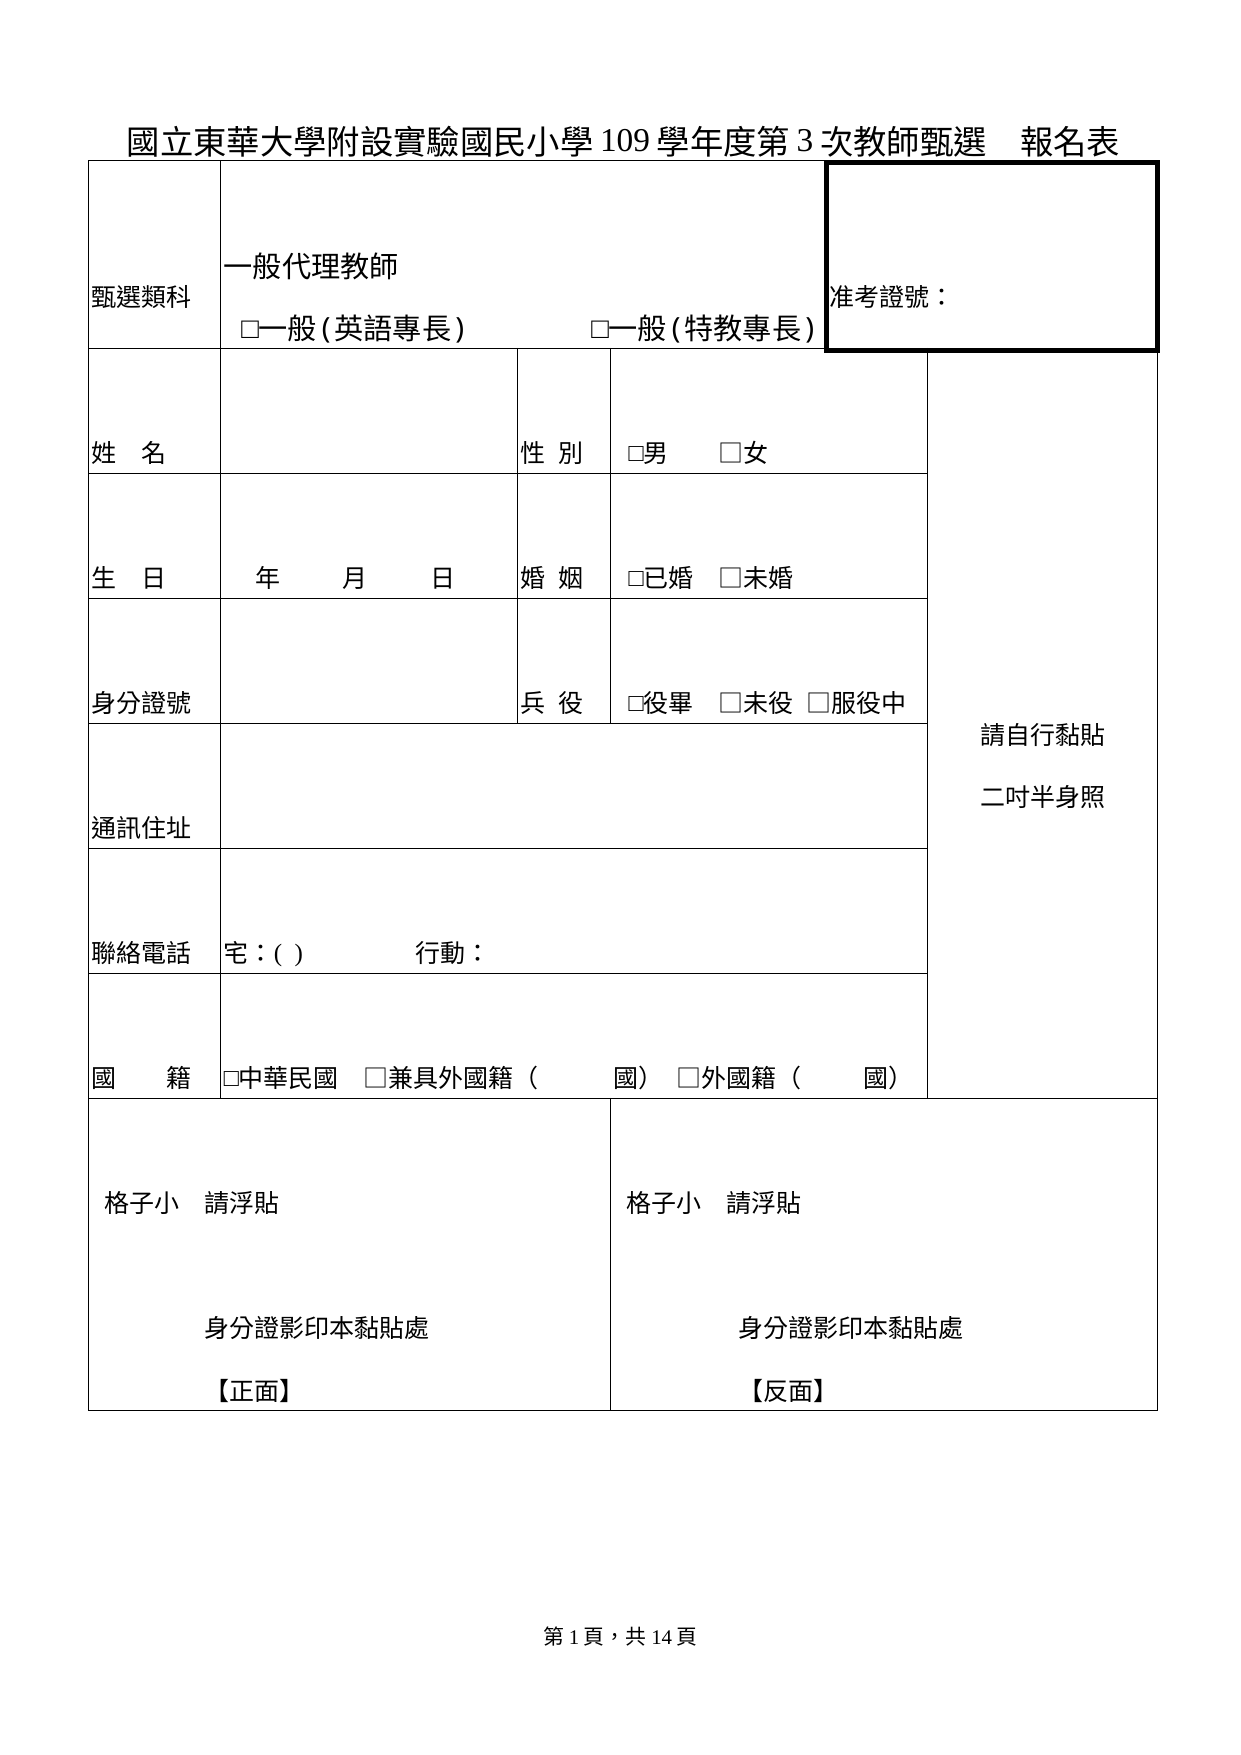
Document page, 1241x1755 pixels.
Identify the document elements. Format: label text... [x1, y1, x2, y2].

table_cell 聯絡電話 [89, 849, 220, 973]
table_cell [221, 349, 517, 473]
table_cell 年 月 日 [221, 474, 517, 598]
table_cell 宅：( ) 行動： [221, 849, 927, 973]
table_header 國立東華大學附設實驗國民小學109學年度第3次教師甄選 報名表 [89, 98, 1157, 160]
table_cell 婚 姻 [518, 474, 610, 598]
table_cell 甄選類科 [89, 161, 220, 348]
table_cell 身分證號 [89, 599, 220, 723]
table_cell 兵 役 [518, 599, 610, 723]
table_cell [221, 724, 927, 848]
table_cell [221, 599, 517, 723]
table_cell 一般代理教師 □一般(英語專長) □一般(特教專長) [221, 161, 824, 348]
table_cell 格子小 請浮貼 身分證影印本黏貼處 【正面】 [89, 1099, 610, 1410]
table_cell 生 日 [89, 474, 220, 598]
table_cell 通訊住址 [89, 724, 220, 848]
table_cell 姓 名 [89, 349, 220, 473]
table_cell 格子小 請浮貼 身分證影印本黏貼處 【反面】 [611, 1099, 1157, 1410]
table_cell □役畢 □未役 □服役中 [611, 599, 927, 723]
table_cell 性 別 [518, 349, 610, 473]
table_cell 准考證號： [829, 165, 1155, 348]
table_cell □中華民國 □兼具外國籍（ 國） □外國籍（ 國） [221, 974, 927, 1098]
table_cell □男 □女 [611, 349, 927, 473]
table_cell 請自行黏貼 二吋半身照 [928, 353, 1157, 1098]
table_cell □已婚 □未婚 [611, 474, 927, 598]
table_cell 國 籍 [89, 974, 220, 1098]
